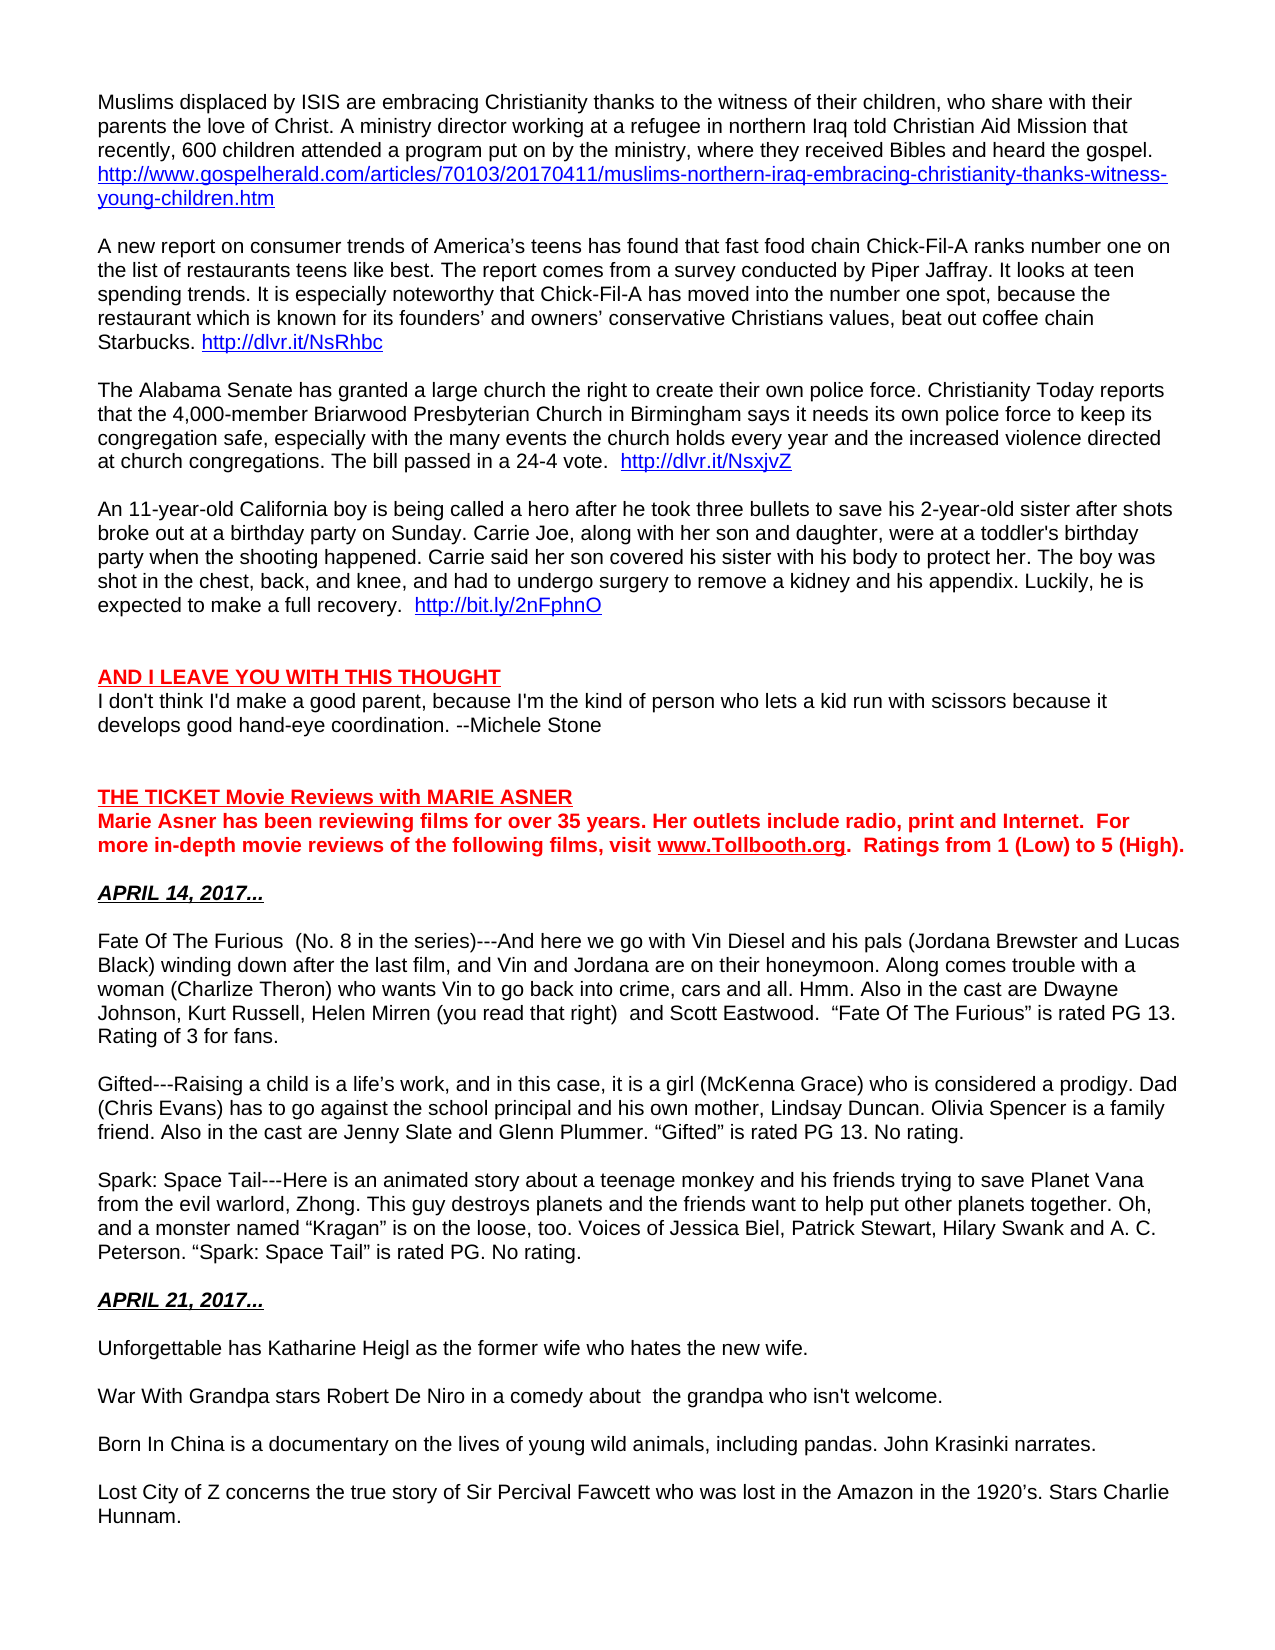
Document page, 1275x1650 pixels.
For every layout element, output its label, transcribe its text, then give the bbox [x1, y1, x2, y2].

text The Alabama Senate has granted a large church the right to create their own police force. Christianity Today reports that the 4,000-member Briarwood Presbyterian Church in Birmingham says it needs its own police force to keep its congregation safe, especially with the many events the church holds every year and the increased violence directed at church congregations. The bill passed in a 24-4 vote. http://dlvr.it/NsxjvZ [97, 377, 1185, 473]
text Marie Asner has been reviewing films for over 35 years. Her outlets include radio, print and Internet. For more in-depth movie reviews of the following films, visit www.Tollbooth.org. Ratings from 1 (Low) to 5 (High). [97, 809, 1185, 857]
text Gifted---Raising a child is a life’s work, and in this case, it is a girl (McKenna Grace) who is considered a prodigy. Dad (Chris Evans) has to go against the school principal and his own mother, Lindsay Duncan. Olivia Spencer is a family friend. Also in the cast are Jenny Slate and Glenn Plummer. “Gifted” is rated PG 13. No rating. [97, 1072, 1185, 1144]
text THE TICKET Movie Reviews with MARIE ASNER [97, 785, 1185, 809]
text APRIL 21, 2017... [97, 1288, 1185, 1312]
text A new report on consumer trends of America’s teens has found that fast food chain Chick-Fil-A ranks number one on the list of restaurants teens like best. The report comes from a survey conducted by Piper Jaffray. It looks at teen spending trends. It is especially noteworthy that Chick-Fil-A has moved into the number one spot, because the restaurant which is known for its founders’ and owners’ conservative Christians values, beat out coffee chain Starbucks. http://dlvr.it/NsRhbc [97, 234, 1185, 353]
text Fate Of The Furious (No. 8 in the series)---And here we go with Vin Diesel and his pals (Jordana Brewster and Lucas Black) winding down after the last film, and Vin and Jordana are on their honeymoon. Along comes trouble with a woman (Charlize Theron) who wants Vin to go back into crime, cars and all. Hmm. Also in the cast are Dwayne Johnson, Kurt Russell, Helen Mirren (you read that right) and Scott Eastwood. “Fate Of The Furious” is rated PG 13. Rating of 3 for fans. [97, 928, 1185, 1048]
text Spark: Space Tail---Here is an animated story about a teenage monkey and his friends trying to save Planet Vana from the evil warlord, Zhong. This guy destroys planets and the friends want to help put other planets together. Oh, and a monster named “Kragan” is on the loose, too. Voices of Jessica Biel, Patrick Stewart, Hilary Swank and A. C. Peterson. “Spark: Space Tail” is rated PG. No rating. [97, 1168, 1185, 1264]
text Born In China is a documentary on the lives of young wild animals, including pandas. John Krasinki narrates. [97, 1432, 1185, 1456]
text APRIL 14, 2017... [97, 881, 1185, 904]
subtitle AND I LEAVE YOU WITH THIS THOUGHT [97, 665, 1185, 689]
text An 11-year-old California boy is being called a hero after he took three bullets to save his 2-year-old sister after shots broke out at a birthday party on Sunday. Carrie Joe, along with her son and daughter, were at a toddler's birthday party when the shooting happened. Carrie said her son covered his sister with his body to protect her. The boy was shot in the chest, back, and knee, and had to undergo surgery to remove a kidney and his appendix. Luckily, he is expected to make a full recovery. http://bit.ly/2nFphnO [97, 497, 1185, 617]
text I don't think I'd make a good parent, because I'm the kind of person who lets a kid run with scissors because it develops good hand-eye coordination. --Michele Stone [97, 689, 1185, 737]
text http://www.gospelherald.com/articles/70103/20170411/muslims-northern-iraq-embracing-christianity-thanks-witness-young-children.htm [97, 162, 1185, 210]
text Muslims displaced by ISIS are embracing Christianity thanks to the witness of their children, who share with their parents the love of Christ. A ministry director working at a refugee in northern Iraq told Christian Aid Mission that recently, 600 children attended a program put on by the ministry, where they received Bibles and heard the gospel. [97, 90, 1185, 162]
text Unforgettable has Katharine Heigl as the former wife who hates the new wife. [97, 1336, 1185, 1360]
text Lost City of Z concerns the true story of Sir Percival Fawcett who was lost in the Amazon in the 1920’s. Stars Charlie Hunnam. [97, 1479, 1185, 1527]
text War With Grandpa stars Robert De Niro in a comedy about the grandpa who isn't welcome. [97, 1384, 1185, 1408]
